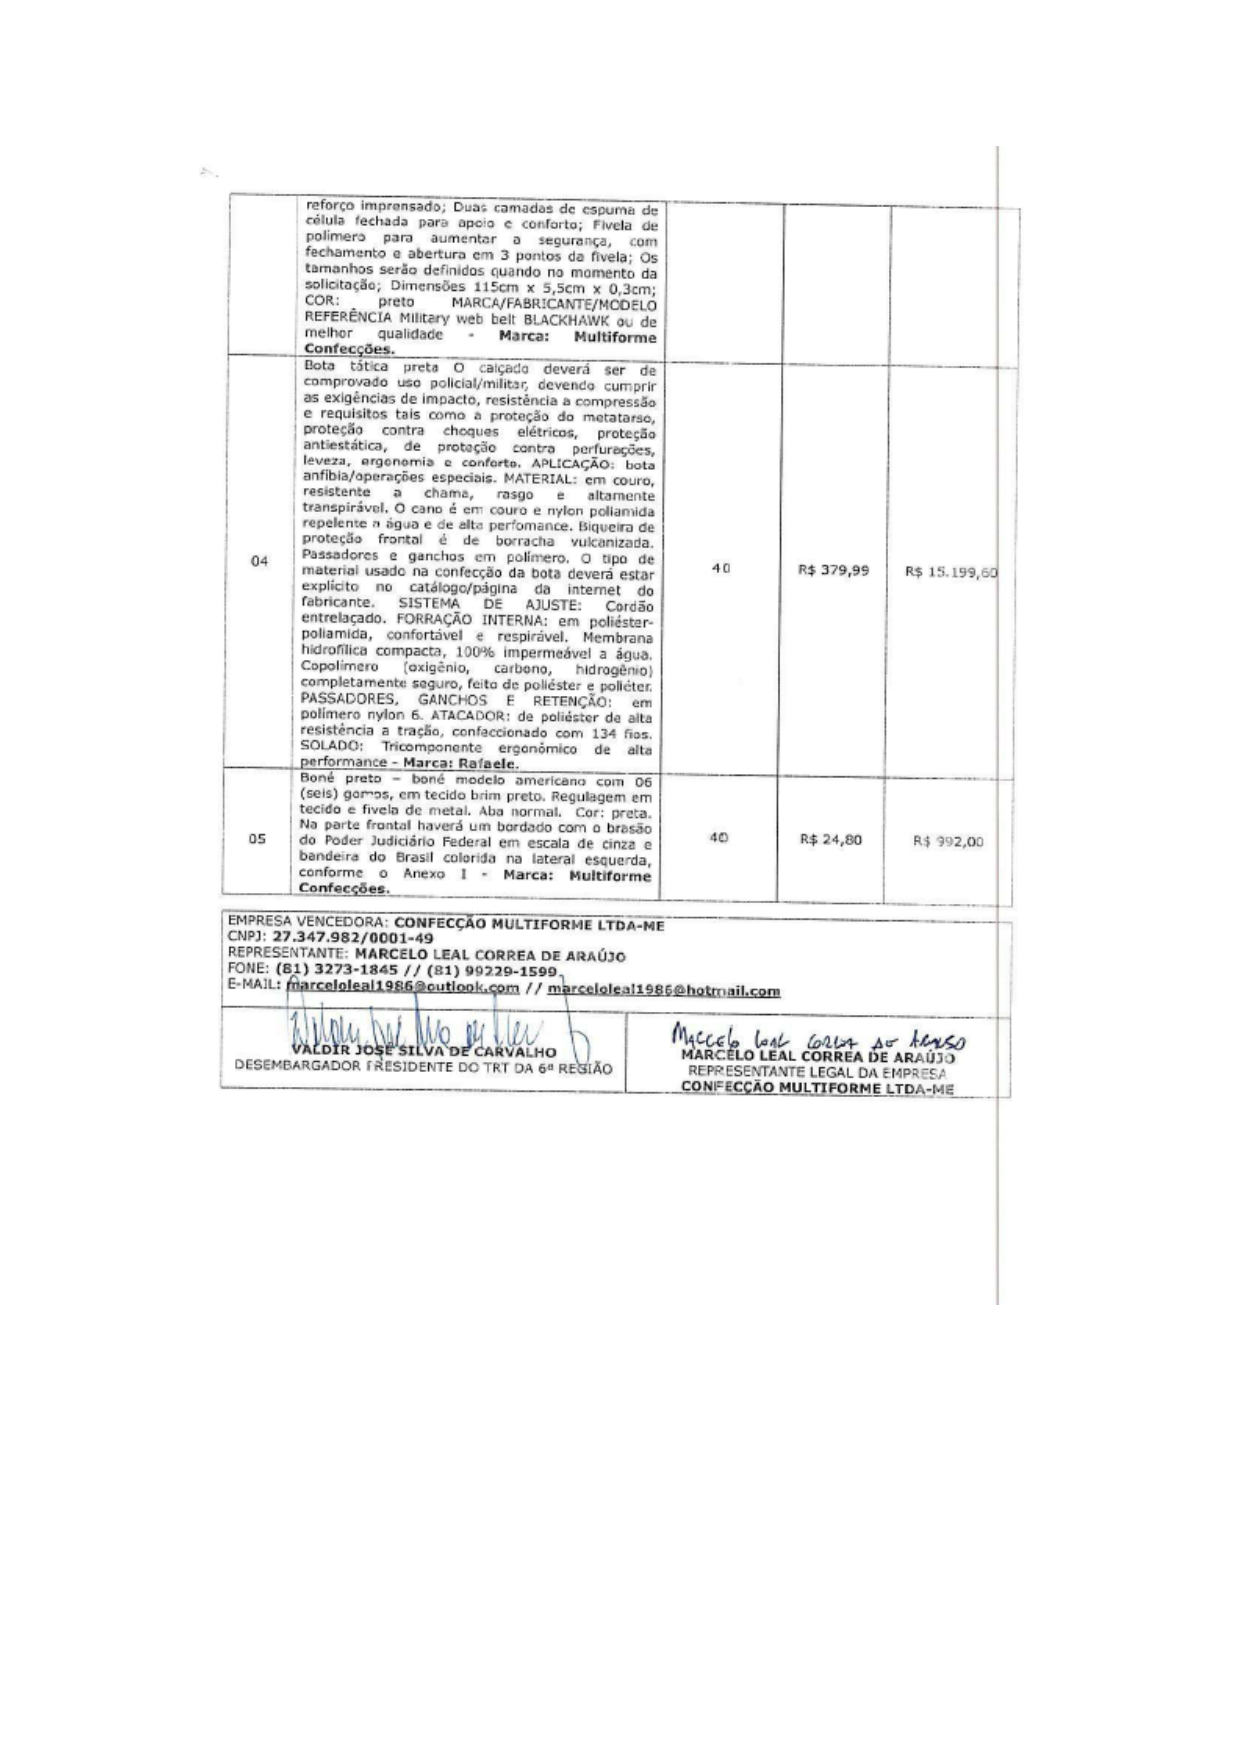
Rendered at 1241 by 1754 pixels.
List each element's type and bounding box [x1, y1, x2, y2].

picture [159, 146, 1082, 1305]
